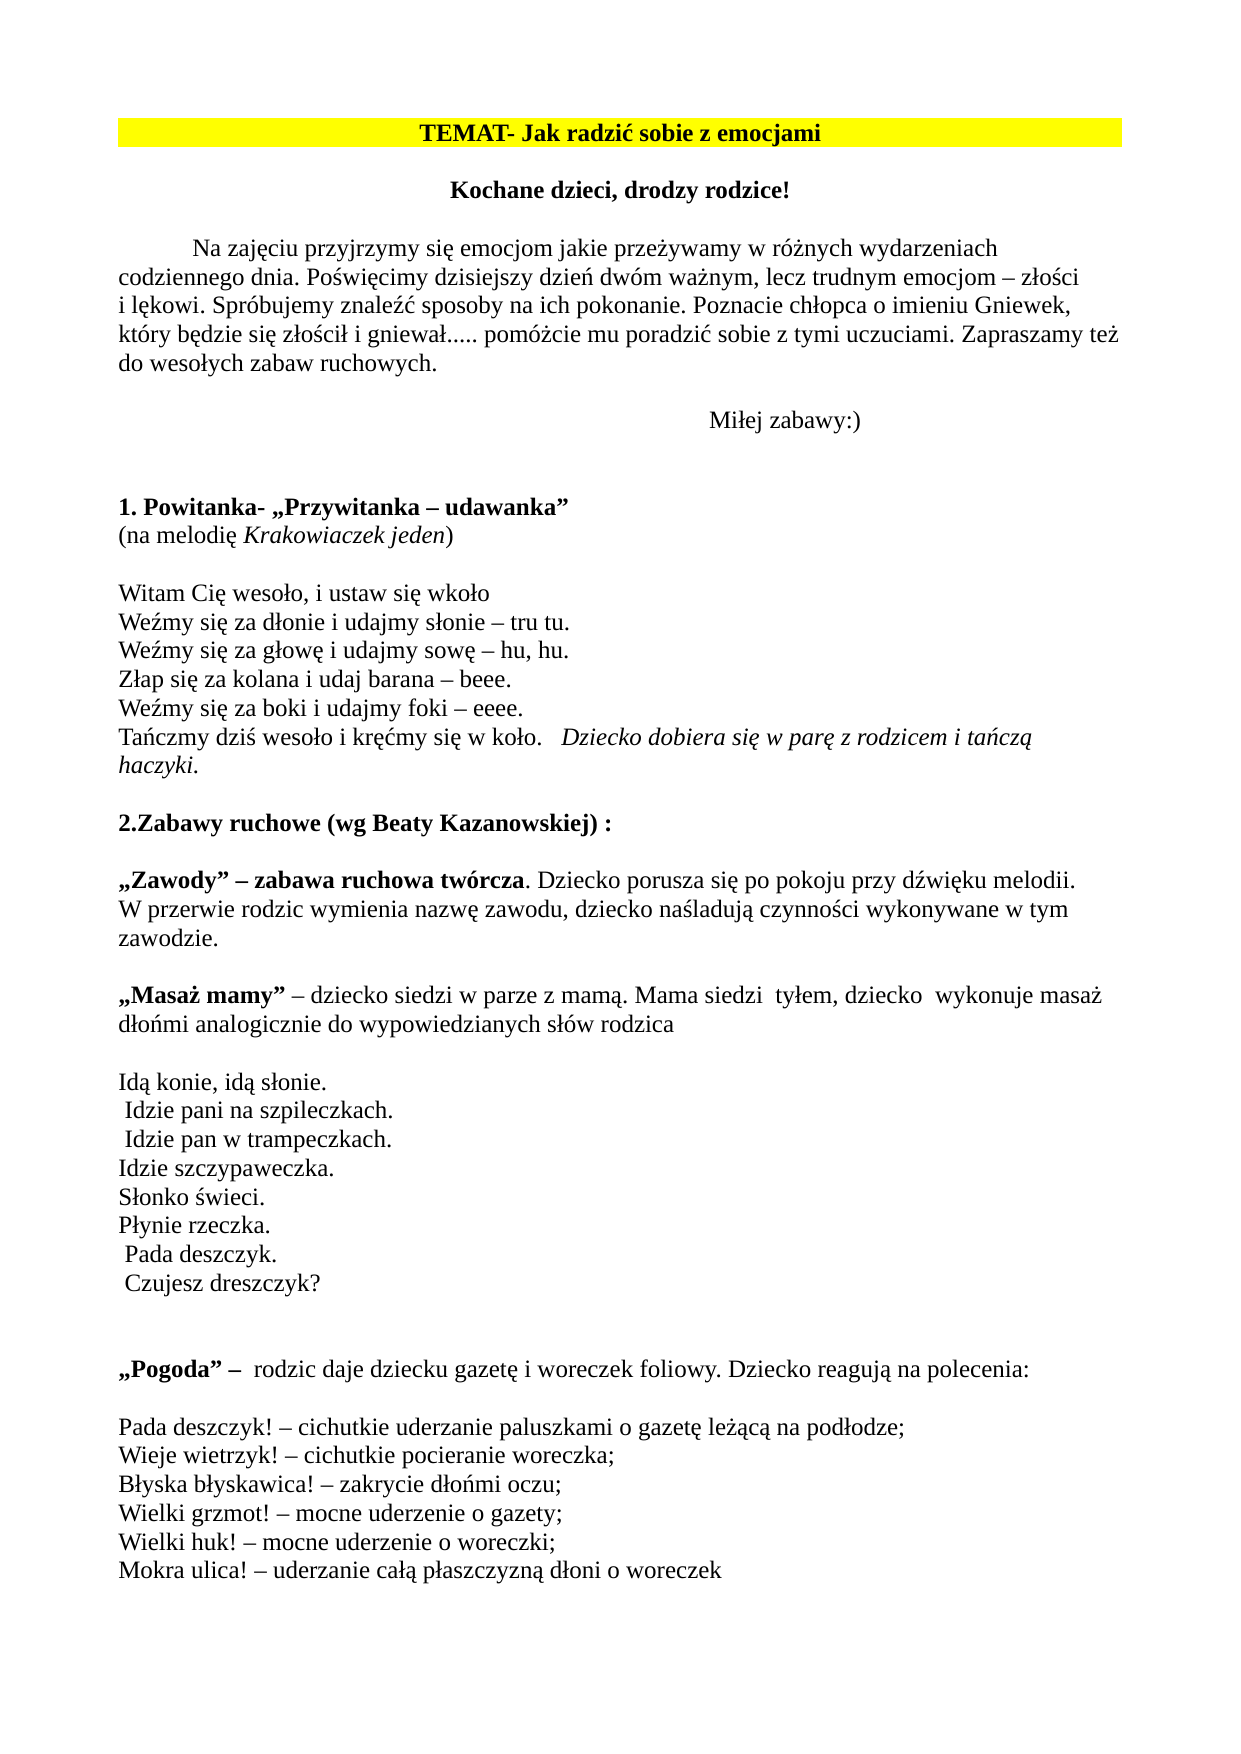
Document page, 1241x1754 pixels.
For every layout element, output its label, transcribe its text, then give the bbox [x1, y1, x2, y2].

text Kochane dzieci, drodzy rodzice! [118, 176, 1122, 204]
text Miłej zabawy:) [118, 406, 1122, 434]
text Weźmy się za dłonie i udajmy słonie – tru tu. [118, 607, 1122, 636]
text i lękowi. Spróbujemy znaleźć sposoby na ich pokonanie. Poznacie chłopca o imieniu Gniewek, który będzie się złościł i gniewał..... pomóżcie mu poradzić sobie z tymi uczuciami. Zapraszamy też do wesołych zabaw ruchowych. [118, 291, 1122, 377]
text Weźmy się za boki i udajmy foki – eeee. [118, 693, 1122, 722]
text „Masaż mamy” – dziecko siedzi w parze z mamą. Mama siedzi tyłem, dziecko wykonuje masaż dłońmi analogicznie do wypowiedzianych słów rodzica [118, 981, 1122, 1038]
text TEMAT- Jak radzić sobie z emocjami [118, 118, 1122, 147]
text Weźmy się za głowę i udajmy sowę – hu, hu. [118, 636, 1122, 664]
text Złap się za kolana i udaj barana – beee. [118, 664, 1122, 693]
text Słonko świeci. [118, 1182, 1122, 1211]
text Wieje wietrzyk! – cichutkie pocieranie woreczka; [118, 1441, 1122, 1469]
text Tańczmy dziś wesoło i kręćmy się w koło. Dziecko dobiera się w parę z rodzicem i tańczą haczyki. [118, 722, 1122, 779]
text Idzie szczypaweczka. [118, 1153, 1122, 1182]
text (na melodię Krakowiaczek jeden) [118, 521, 1122, 549]
text Czujesz dreszczyk? [118, 1268, 1122, 1297]
text „Pogoda” – rodzic daje dziecku gazetę i woreczek foliowy. Dziecko reagują na polecenia: [118, 1354, 1122, 1383]
text Idzie pan w trampeczkach. [118, 1124, 1122, 1153]
text Witam Cię wesoło, i ustaw się wkoło [118, 578, 1122, 607]
text Wielki huk! – mocne uderzenie o woreczki; [118, 1527, 1122, 1556]
text Na zajęciu przyjrzymy się emocjom jakie przeżywamy w różnych wydarzeniach codziennego dnia. Poświęcimy dzisiejszy dzień dwóm ważnym, lecz trudnym emocjom – złości [118, 233, 1122, 291]
text „Zawody” – zabawa ruchowa twórcza. Dziecko porusza się po pokoju przy dźwięku melodii. [118, 866, 1122, 894]
text 2.Zabawy ruchowe (wg Beaty Kazanowskiej) : [118, 808, 1122, 837]
text Wielki grzmot! – mocne uderzenie o gazety; [118, 1498, 1122, 1527]
text 1. Powitanka- „Przywitanka – udawanka” [118, 492, 1122, 521]
text Błyska błyskawica! – zakrycie dłońmi oczu; [118, 1469, 1122, 1498]
text Pada deszczyk. [118, 1239, 1122, 1268]
text Pada deszczyk! – cichutkie uderzanie paluszkami o gazetę leżącą na podłodze; [118, 1412, 1122, 1441]
text Idą konie, idą słonie. [118, 1067, 1122, 1096]
text Płynie rzeczka. [118, 1211, 1122, 1239]
text W przerwie rodzic wymienia nazwę zawodu, dziecko naśladują czynności wykonywane w tym zawodzie. [118, 894, 1122, 952]
text Mokra ulica! – uderzanie całą płaszczyzną dłoni o woreczek [118, 1556, 1122, 1584]
text Idzie pani na szpileczkach. [118, 1096, 1122, 1124]
